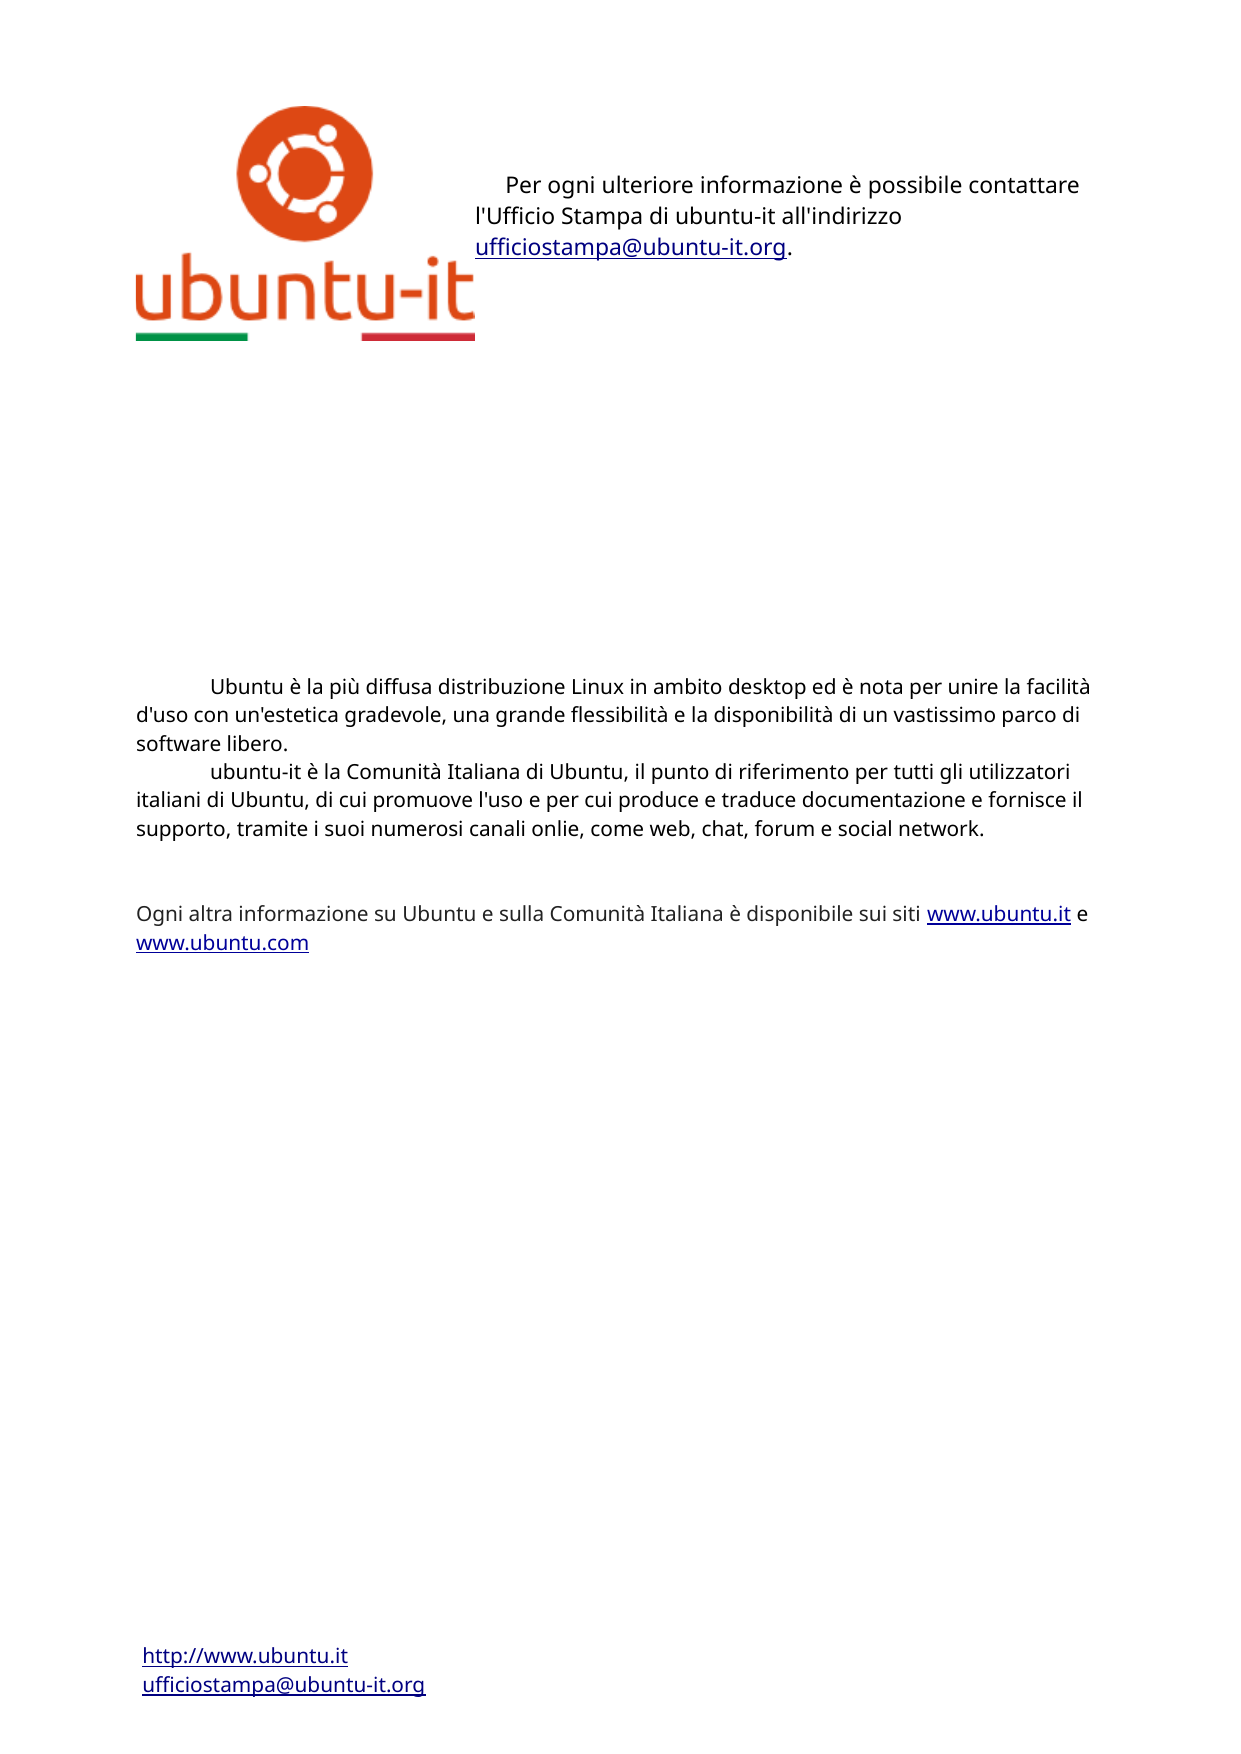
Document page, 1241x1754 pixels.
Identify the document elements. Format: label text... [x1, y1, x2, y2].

text ubuntu-it è la Comunità Italiana di Ubuntu, il punto di riferimento per tutti gli utilizzatori italiani di Ubuntu, di cui promuove l'uso e per cui produce e traduce documentazione e fornisce il supporto, tramite i suoi numerosi canali onlie, come web, chat, forum e social network. [136, 757, 1104, 842]
text Per ogni ulteriore informazione è possibile contattare l'Ufficio Stampa di ubuntu-it all'indirizzo ufficiostampa@ubuntu-it.org. [475, 169, 1104, 262]
text Ubuntu è la più diffusa distribuzione Linux in ambito desktop ed è nota per unire la facilità d'uso con un'estetica gradevole, una grande flessibilità e la disponibilità di un vastissimo parco di software libero. [136, 672, 1104, 757]
text Ogni altra informazione su Ubuntu e sulla Comunità Italiana è disponibile sui siti www.ubuntu.it e www.ubuntu.com [136, 899, 1104, 956]
picture [135, 106, 475, 341]
